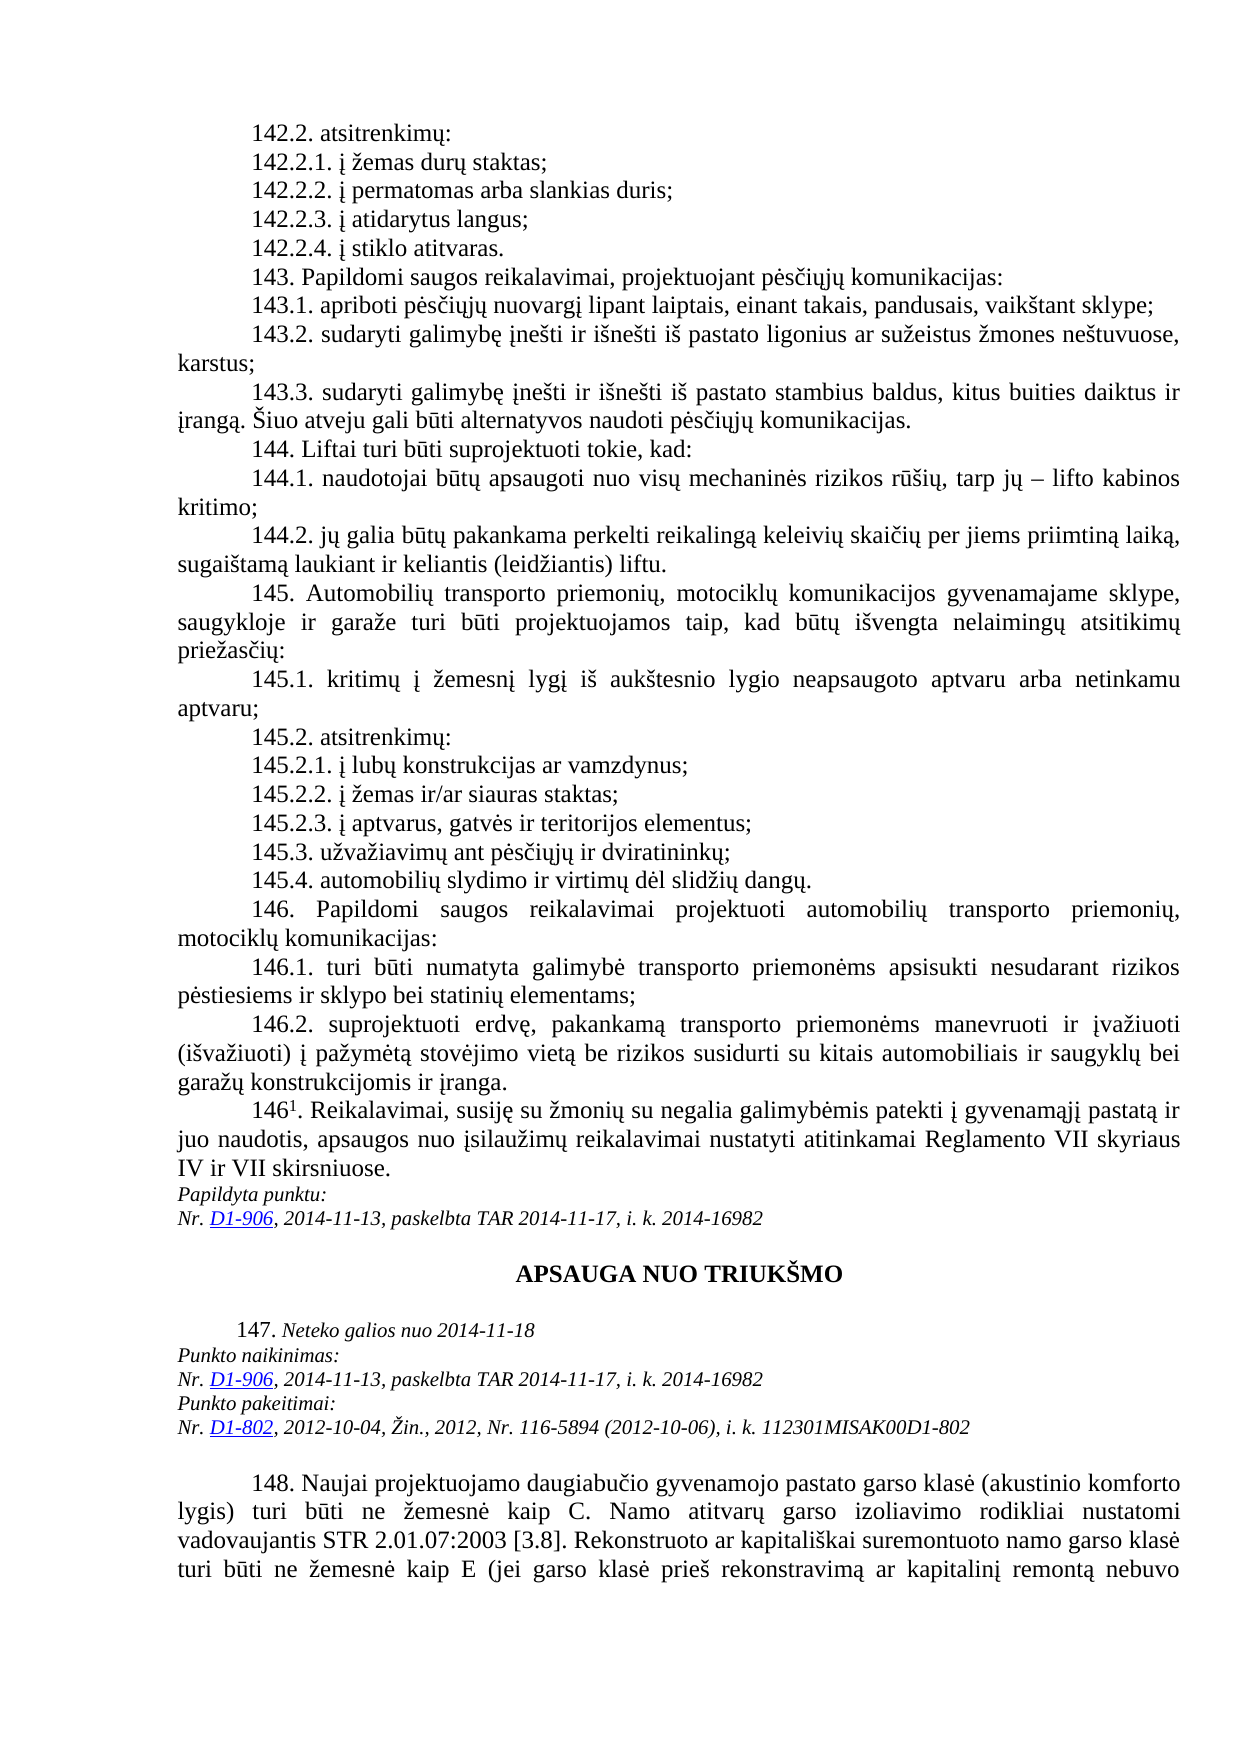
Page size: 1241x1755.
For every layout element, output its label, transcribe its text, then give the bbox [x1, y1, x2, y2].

text 145.2.2. į žemas ir/ar siauras staktas; [177, 779, 1181, 808]
text 146.2. suprojektuoti erdvę, pakankamą transporto priemonėms manevruoti ir įvažiuoti (išvažiuoti) į pažymėtą stovėjimo vietą be rizikos susidurti su kitais automobiliais ir saugyklų bei garažų konstrukcijomis ir įranga. [177, 1009, 1181, 1096]
text 143.1. apriboti pėsčiųjų nuovargį lipant laiptais, einant takais, pandusais, vaikštant sklype; [177, 291, 1181, 319]
text 142.2. atsitrenkimų: [177, 118, 1181, 147]
text 142.2.1. į žemas durų staktas; [177, 147, 1181, 176]
text 144.2. jų galia būtų pakankama perkelti reikalingą keleivių skaičių per jiems priimtiną laiką, sugaištamą laukiant ir keliantis (leidžiantis) liftu. [177, 521, 1181, 578]
text 143.3. sudaryti galimybę įnešti ir išnešti iš pastato stambius baldus, kitus buities daiktus ir įrangą. Šiuo atveju gali būti alternatyvos naudoti pėsčiųjų komunikacijas. [177, 377, 1181, 434]
text Papildyta punktu: [177, 1182, 1181, 1206]
text Nr. D1-906, 2014-11-13, paskelbta TAR 2014-11-17, i. k. 2014-16982 [177, 1367, 1181, 1391]
text APSAUGA NUO TRIUKŠMO [177, 1259, 1181, 1287]
text 145.2.1. į lubų konstrukcijas ar vamzdynus; [177, 751, 1181, 779]
text 145.4. automobilių slydimo ir virtimų dėl slidžių dangų. [177, 866, 1181, 894]
text 145.2.3. į aptvarus, gatvės ir teritorijos elementus; [177, 808, 1181, 837]
text Punkto naikinimas: [177, 1343, 1181, 1367]
text 143.2. sudaryti galimybę įnešti ir išnešti iš pastato ligonius ar sužeistus žmones neštuvuose, karstus; [177, 319, 1181, 377]
text 146.1. turi būti numatyta galimybė transporto priemonėms apsisukti nesudarant rizikos pėstiesiems ir sklypo bei statinių elementams; [177, 952, 1181, 1009]
text Punkto pakeitimai: [177, 1391, 1181, 1415]
text 145. Automobilių transporto priemonių, motociklų komunikacijos gyvenamajame sklype, saugykloje ir garaže turi būti projektuojamos taip, kad būtų išvengta nelaimingų atsitikimų priežasčių: [177, 578, 1181, 664]
text 144.1. naudotojai būtų apsaugoti nuo visų mechaninės rizikos rūšių, tarp jų – lifto kabinos kritimo; [177, 463, 1181, 521]
text Nr. D1-906, 2014-11-13, paskelbta TAR 2014-11-17, i. k. 2014-16982 [177, 1206, 1181, 1230]
text 147. Neteko galios nuo 2014-11-18 [177, 1316, 1181, 1343]
text 142.2.4. į stiklo atitvaras. [177, 233, 1181, 262]
text 145.1. kritimų į žemesnį lygį iš aukštesnio lygio neapsaugoto aptvaru arba netinkamu aptvaru; [177, 664, 1181, 722]
text 144. Liftai turi būti suprojektuoti tokie, kad: [177, 434, 1181, 463]
text 142.2.2. į permatomas arba slankias duris; [177, 176, 1181, 204]
text 145.2. atsitrenkimų: [177, 722, 1181, 751]
text 142.2.3. į atidarytus langus; [177, 204, 1181, 233]
text Nr. D1-802, 2012-10-04, Žin., 2012, Nr. 116-5894 (2012-10-06), i. k. 112301MISAK00D1-802 [177, 1415, 1181, 1439]
text 145.3. užvažiavimų ant pėsčiųjų ir dviratininkų; [177, 837, 1181, 866]
text 143. Papildomi saugos reikalavimai, projektuojant pėsčiųjų komunikacijas: [177, 262, 1181, 291]
text 146. Papildomi saugos reikalavimai projektuoti automobilių transporto priemonių, motociklų komunikacijas: [177, 894, 1181, 952]
text 1461. Reikalavimai, susiję su žmonių su negalia galimybėmis patekti į gyvenamąjį pastatą ir juo naudotis, apsaugos nuo įsilaužimų reikalavimai nustatyti atitinkamai Reglamento VII skyriaus IV ir VII skirsniuose. [177, 1096, 1181, 1182]
text 148. Naujai projektuojamo daugiabučio gyvenamojo pastato garso klasė (akustinio komforto lygis) turi būti ne žemesnė kaip C. Namo atitvarų garso izoliavimo rodikliai nustatomi vadovaujantis STR 2.01.07:2003 [3.8]. Rekonstruoto ar kapitališkai suremontuoto namo garso klasė turi būti ne žemesnė kaip E (jei garso klasė prieš rekonstravimą ar kapitalinį remontą nebuvo [177, 1468, 1181, 1583]
